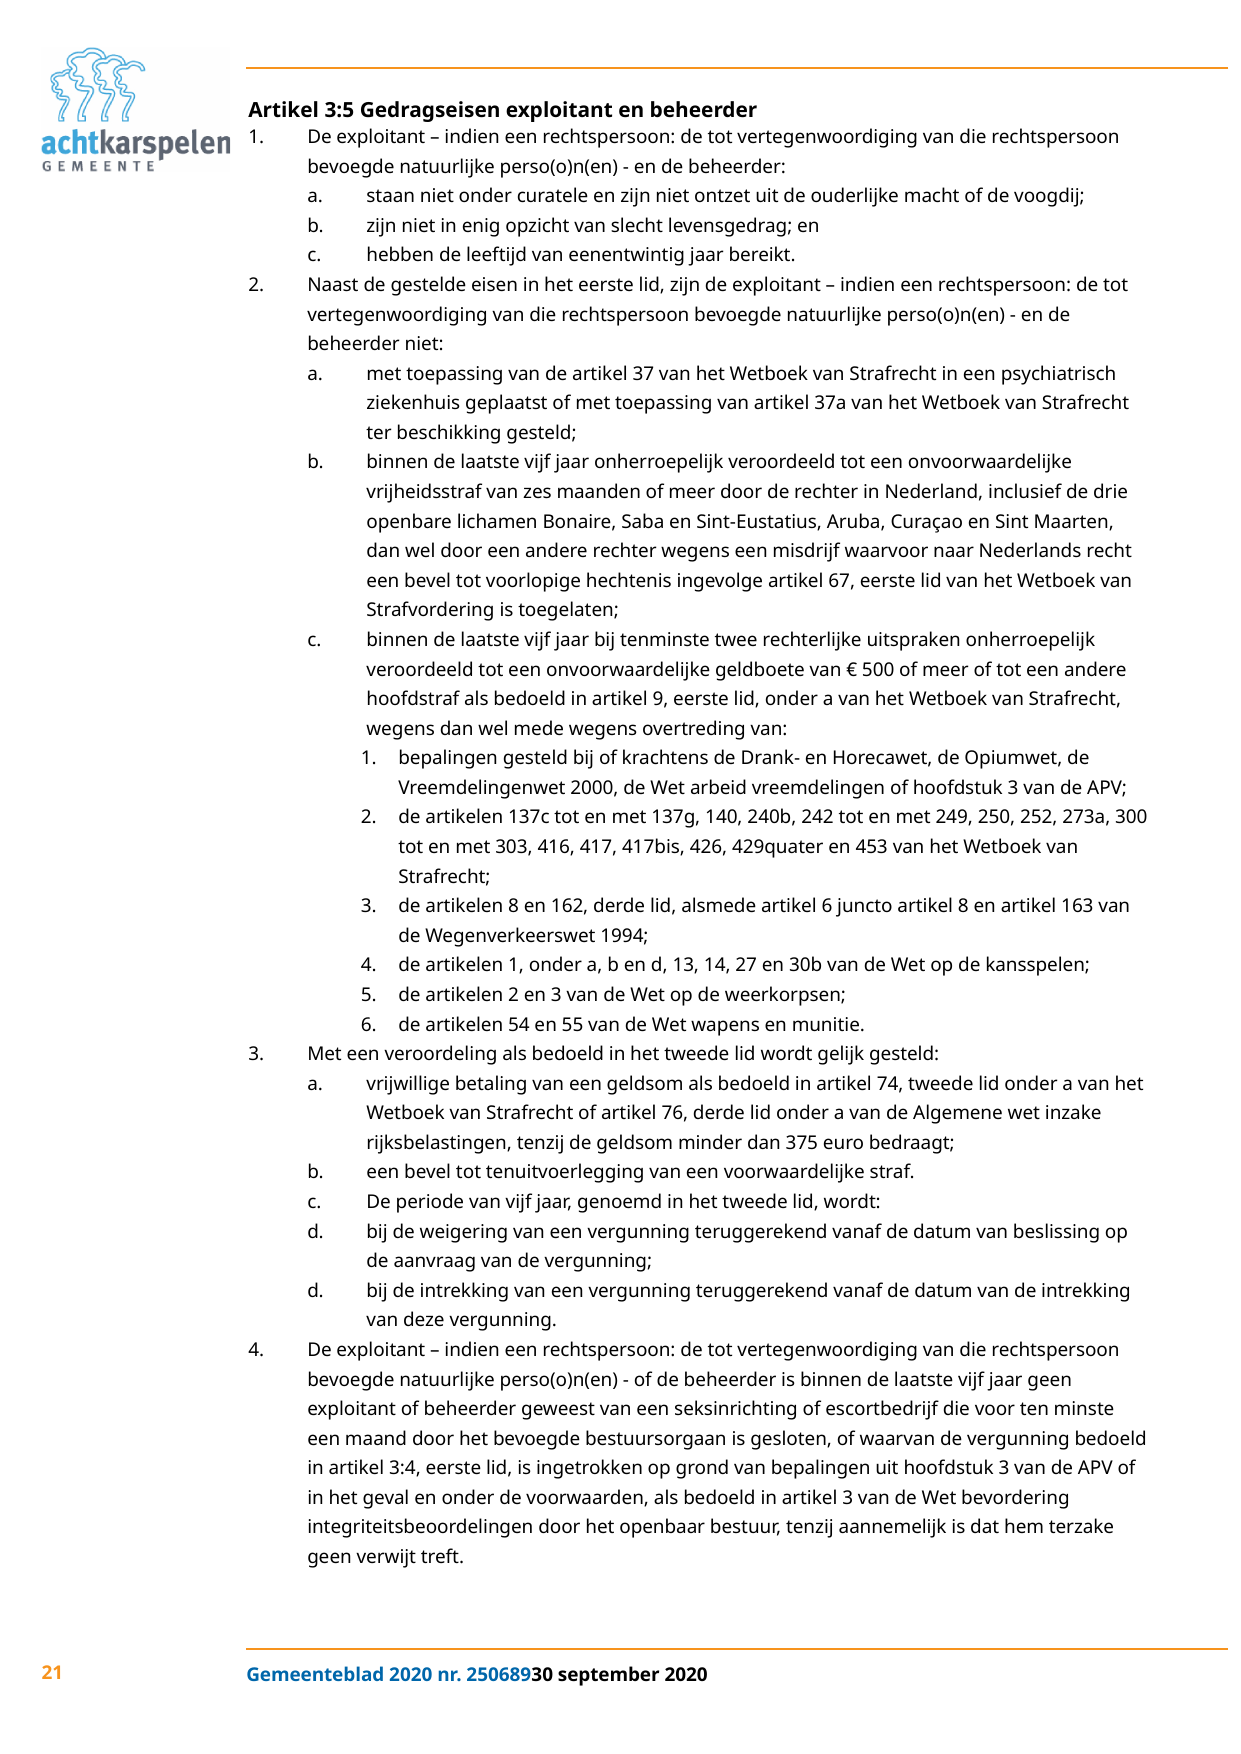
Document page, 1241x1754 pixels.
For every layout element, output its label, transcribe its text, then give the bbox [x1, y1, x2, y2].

list met toepassing van de artikel 37 van het Wetboek van Strafrecht in een psychiatrisch ziekenhuis geplaatst of met toepassing van artikel 37a van het Wetboek van Strafrecht ter beschikking gesteld; [307, 360, 1152, 445]
list zijn niet in enig opzicht van slecht levensgedrag; en [307, 212, 1152, 238]
list Naast de gestelde eisen in het eerste lid, zijn de exploitant – indien een rechtspersoon: de tot vertegenwoordiging van die rechtspersoon bevoegde natuurlijke perso(o)n(en) - en de beheerder niet: [248, 271, 1152, 356]
list bepalingen gesteld bij of krachtens de Drank- en Horecawet, de Opiumwet, de Vreemdelingenwet 2000, de Wet arbeid vreemdelingen of hoofdstuk 3 van de APV; [361, 744, 1152, 800]
list De exploitant – indien een rechtspersoon: de tot vertegenwoordiging van die rechtspersoon bevoegde natuurlijke perso(o)n(en) - en de beheerder: [248, 123, 1152, 178]
list binnen de laatste vijf jaar onherroepelijk veroordeeld tot een onvoorwaardelijke vrijheidsstraf van zes maanden of meer door de rechter in Nederland, inclusief de drie openbare lichamen Bonaire, Saba en Sint-Eustatius, Aruba, Curaçao en Sint Maarten, dan wel door een andere rechter wegens een misdrijf waarvoor naar Nederlands recht een bevel tot voorlopige hechtenis ingevolge artikel 67, eerste lid van het Wetboek van Strafvordering is toegelaten; [307, 449, 1152, 622]
list binnen de laatste vijf jaar bij tenminste twee rechterlijke uitspraken onherroepelijk veroordeeld tot een onvoorwaardelijke geldboete van € 500 of meer of tot een andere hoofdstraf als bedoeld in artikel 9, eerste lid, onder a van het Wetboek van Strafrecht, wegens dan wel mede wegens overtreding van: [307, 626, 1152, 741]
list vrijwillige betaling van een geldsom als bedoeld in artikel 74, tweede lid onder a van het Wetboek van Strafrecht of artikel 76, derde lid onder a van de Algemene wet inzake rijksbelastingen, tenzij de geldsom minder dan 375 euro bedraagt; [307, 1070, 1152, 1155]
list bij de weigering van een vergunning teruggerekend vanaf de datum van beslissing op de aanvraag van de vergunning; [307, 1218, 1152, 1273]
list bij de intrekking van een vergunning teruggerekend vanaf de datum van de intrekking van deze vergunning. [307, 1277, 1152, 1332]
list Met een veroordeling als bedoeld in het tweede lid wordt gelijk gesteld: [248, 1040, 1152, 1066]
picture [41, 47, 231, 172]
list de artikelen 137c tot en met 137g, 140, 240b, 242 tot en met 249, 250, 252, 273a, 300 tot en met 303, 416, 417, 417bis, 426, 429quater en 453 van het Wetboek van Strafrecht; [361, 804, 1152, 888]
list de artikelen 2 en 3 van de Wet op de weerkorpsen; [361, 981, 1152, 1007]
list de artikelen 54 en 55 van de Wet wapens en munitie. [361, 1011, 1152, 1036]
list De periode van vijf jaar, genoemd in het tweede lid, wordt: [307, 1188, 1152, 1214]
list staan niet onder curatele en zijn niet ontzet uit de ouderlijke macht of de voogdij; [307, 182, 1152, 208]
list de artikelen 1, onder a, b en d, 13, 14, 27 en 30b van de Wet op de kansspelen; [361, 952, 1152, 977]
text Artikel 3:5 Gedragseisen exploitant en beheerder [248, 95, 1152, 123]
list De exploitant – indien een rechtspersoon: de tot vertegenwoordiging van die rechtspersoon bevoegde natuurlijke perso(o)n(en) - of de beheerder is binnen de laatste vijf jaar geen exploitant of beheerder geweest van een seksinrichting of escortbedrijf die voor ten minste een maand door het bevoegde bestuursorgaan is gesloten, of waarvan de vergunning bedoeld in artikel 3:4, eerste lid, is ingetrokken op grond van bepalingen uit hoofdstuk 3 van de APV of in het geval en onder de voorwaarden, als bedoeld in artikel 3 van de Wet bevordering integriteitsbeoordelingen door het openbaar bestuur, tenzij aannemelijk is dat hem terzake geen verwijt treft. [248, 1336, 1152, 1569]
list de artikelen 8 en 162, derde lid, alsmede artikel 6 juncto artikel 8 en artikel 163 van de Wegenverkeerswet 1994; [361, 892, 1152, 948]
list hebben de leeftijd van eenentwintig jaar bereikt. [307, 242, 1152, 267]
list een bevel tot tenuitvoerlegging van een voorwaardelijke straf. [307, 1159, 1152, 1184]
